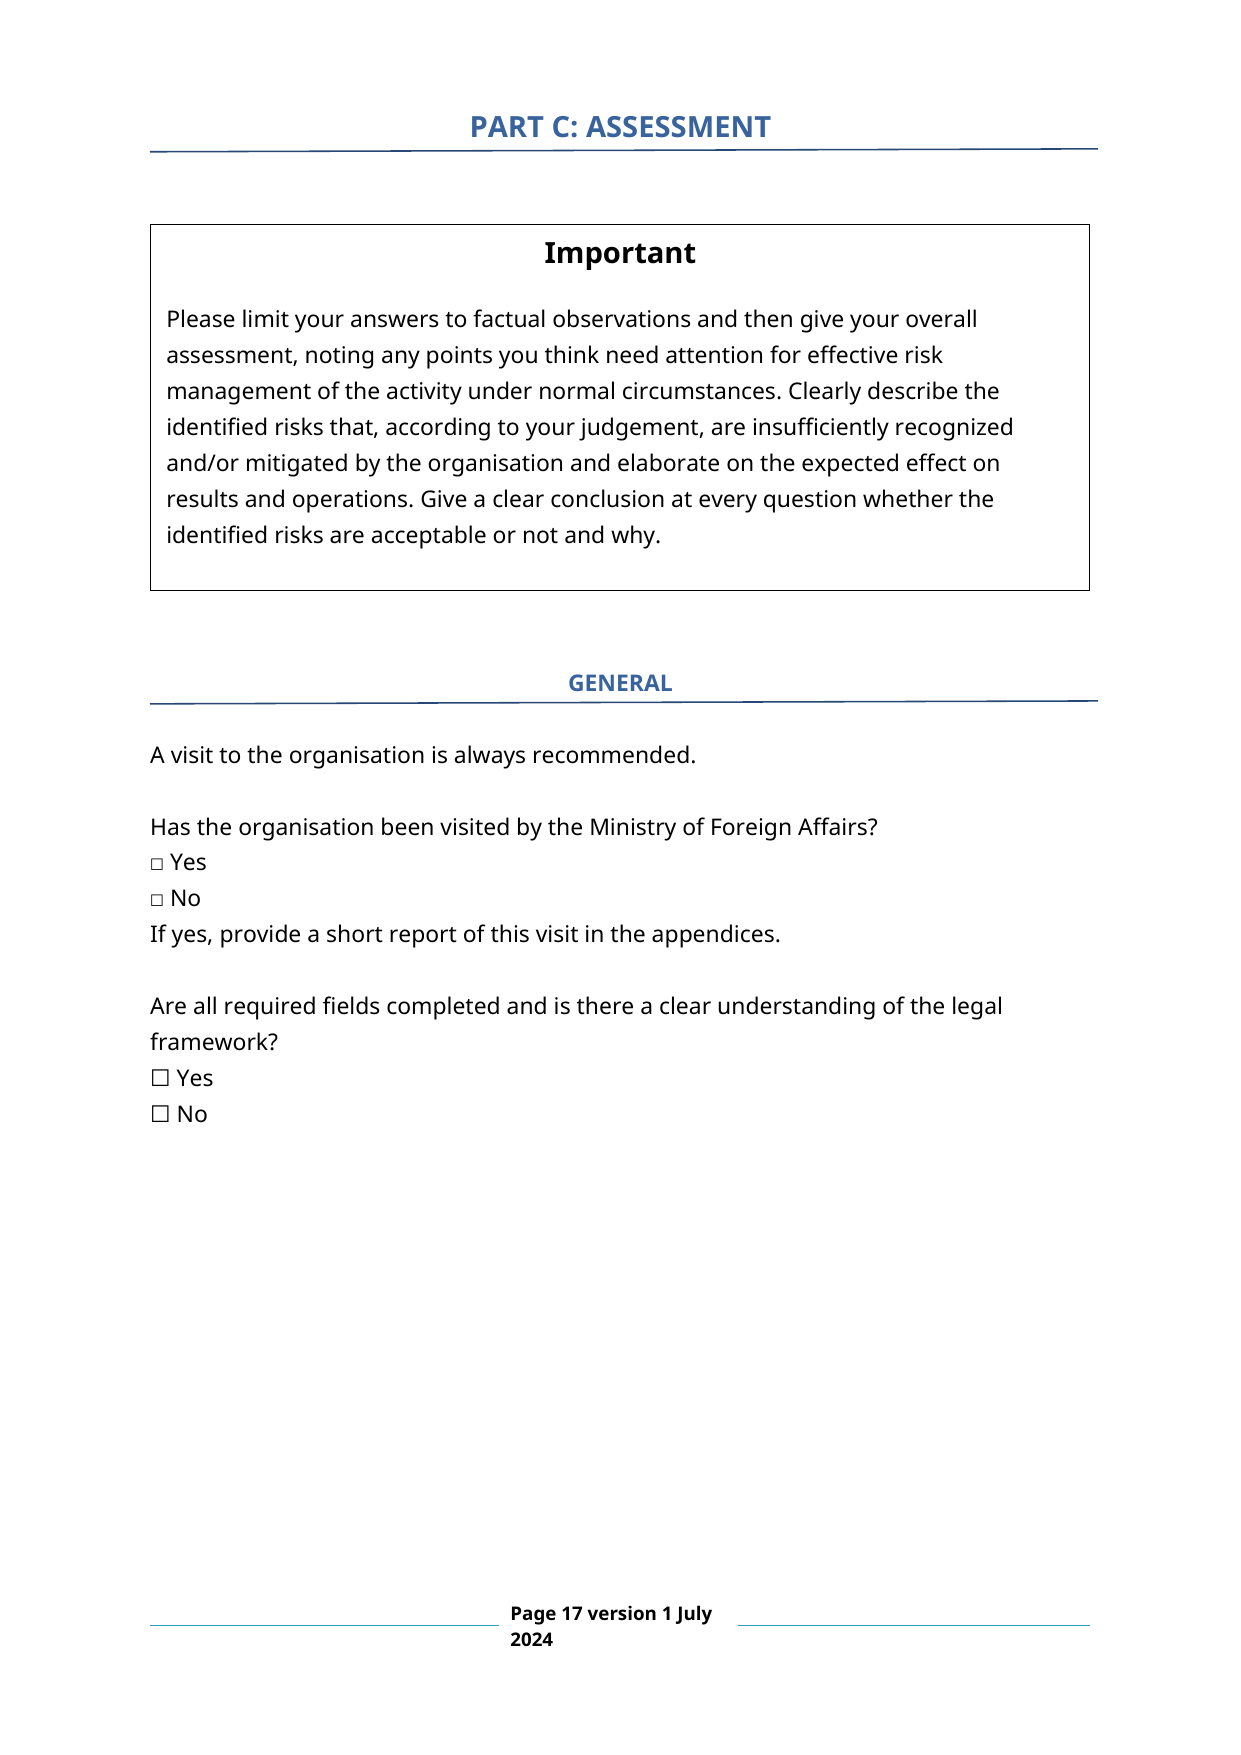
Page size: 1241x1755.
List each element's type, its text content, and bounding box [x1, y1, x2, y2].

text A visit to the organisation is always recommended. [150, 738, 1090, 770]
list Has the organisation been visited by the Ministry of Foreign Affairs? [150, 810, 1090, 842]
text Are all required fields completed and is there a clear understanding of the legal framework? [150, 990, 1090, 1057]
text Please limit your answers to factual observations and then give your overall assessment, noting any points you think need attention for effective risk management of the activity under normal circumstances. Clearly describe the identified risks that, according to your judgement, are insufficiently recognized and/or mitigated by the organisation and elaborate on the expected effect on results and operations. Give a clear conclusion at every question whether the identified risks are acceptable or not and why. [166, 303, 1074, 582]
text If yes, provide a short report of this visit in the appendices. [150, 918, 1090, 949]
text ☐ No [150, 882, 1090, 913]
text ☐ Yes [150, 1062, 1090, 1093]
subtitle GENERAL [150, 667, 1090, 698]
text ☐ Yes [150, 846, 1090, 878]
text Important [166, 232, 1074, 272]
text ☐ No [150, 1098, 1090, 1129]
subtitle PART C: ASSESSMENT [150, 106, 1090, 146]
